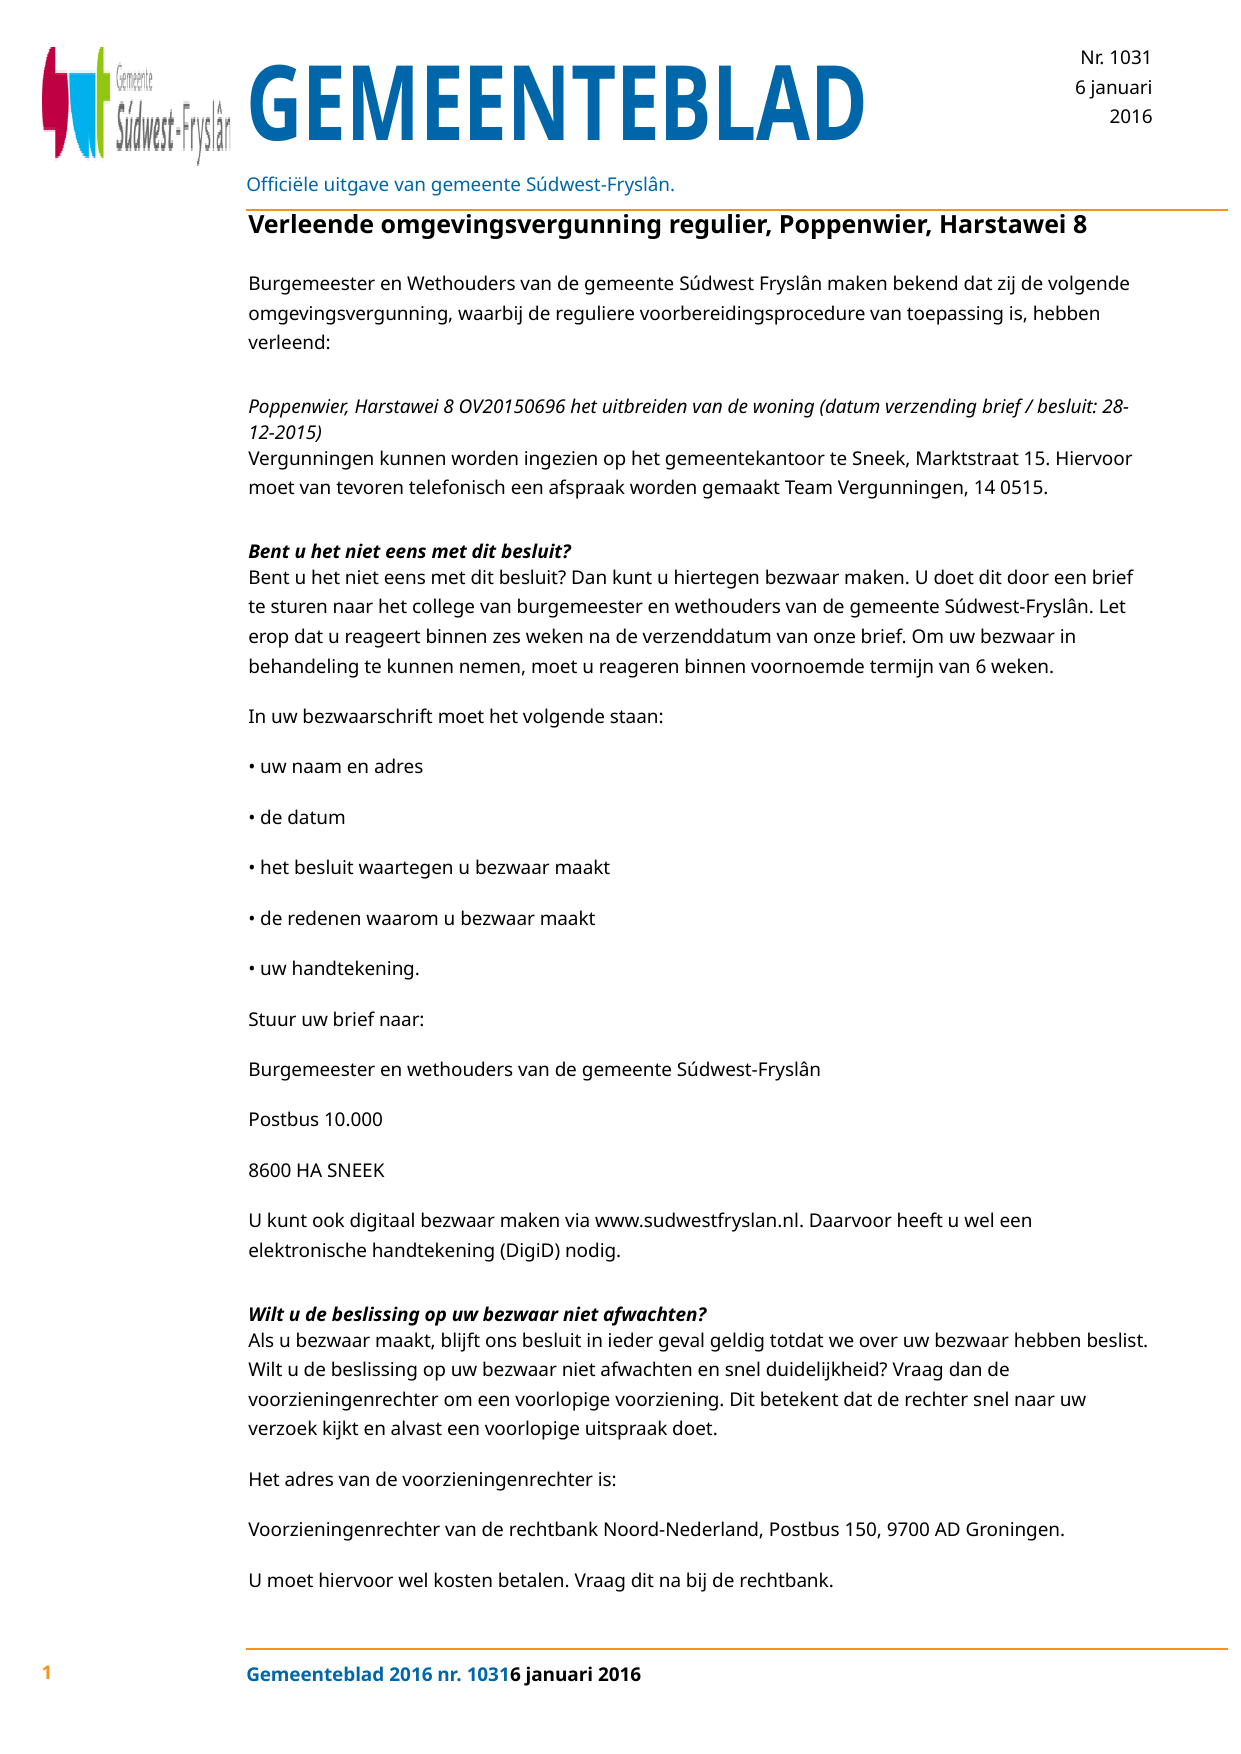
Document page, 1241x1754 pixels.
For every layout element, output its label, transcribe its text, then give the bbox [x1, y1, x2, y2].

text Voorzieningenrechter van de rechtbank Noord-Nederland, Postbus 150, 9700 AD Groningen. [248, 1516, 1152, 1542]
text Bent u het niet eens met dit besluit? [248, 538, 1152, 564]
text Poppenwier, Harstawei 8 OV20150696 het uitbreiden van de woning (datum verzending brief / besluit: 28-12-2015) [248, 393, 1152, 445]
text • uw naam en adres [248, 754, 1152, 779]
text U moet hiervoor wel kosten betalen. Vraag dit na bij de rechtbank. [248, 1567, 1152, 1592]
text Het adres van de voorzieningenrechter is: [248, 1466, 1152, 1492]
text • uw handtekening. [248, 955, 1152, 981]
text Burgemeester en Wethouders van de gemeente Súdwest Fryslân maken bekend dat zij de volgende omgevingsvergunning, waarbij de reguliere voorbereidingsprocedure van toepassing is, hebben verleend: [248, 270, 1152, 355]
text In uw bezwaarschrift moet het volgende staan: [248, 703, 1152, 729]
text U kunt ook digitaal bezwaar maken via www.sudwestfryslan.nl. Daarvoor heeft u wel een elektronische handtekening (DigiD) nodig. [248, 1207, 1152, 1263]
text Bent u het niet eens met dit besluit? Dan kunt u hiertegen bezwaar maken. U doet dit door een brief te sturen naar het college van burgemeester en wethouders van de gemeente Súdwest-Fryslân. Let erop dat u reageert binnen zes weken na de verzenddatum van onze brief. Om uw bezwaar in behandeling te kunnen nemen, moet u reageren binnen voornoemde termijn van 6 weken. [248, 564, 1152, 679]
text • de datum [248, 804, 1152, 830]
text Wilt u de beslissing op uw bezwaar niet afwachten? [248, 1301, 1152, 1327]
picture [41, 47, 231, 172]
text 8600 HA SNEEK [248, 1157, 1152, 1183]
text • het besluit waartegen u bezwaar maakt [248, 854, 1152, 880]
text Postbus 10.000 [248, 1107, 1152, 1132]
text • de redenen waarom u bezwaar maakt [248, 905, 1152, 931]
text Als u bezwaar maakt, blijft ons besluit in ieder geval geldig totdat we over uw bezwaar hebben beslist. Wilt u de beslissing op uw bezwaar niet afwachten en snel duidelijkheid? Vraag dan de voorzieningenrechter om een voorlopige voorziening. Dit betekent dat de rechter snel naar uw verzoek kijkt en alvast een voorlopige uitspraak doet. [248, 1327, 1152, 1441]
text Burgemeester en wethouders van de gemeente Súdwest-Fryslân [248, 1056, 1152, 1082]
text Stuur uw brief naar: [248, 1006, 1152, 1032]
text Vergunningen kunnen worden ingezien op het gemeentekantoor te Sneek, Marktstraat 15. Hiervoor moet van tevoren telefonisch een afspraak worden gemaakt Team Vergunningen, 14 0515. [248, 445, 1152, 500]
text Verleende omgevingsvergunning regulier, Poppenwier, Harstawei 8 [248, 211, 1152, 241]
